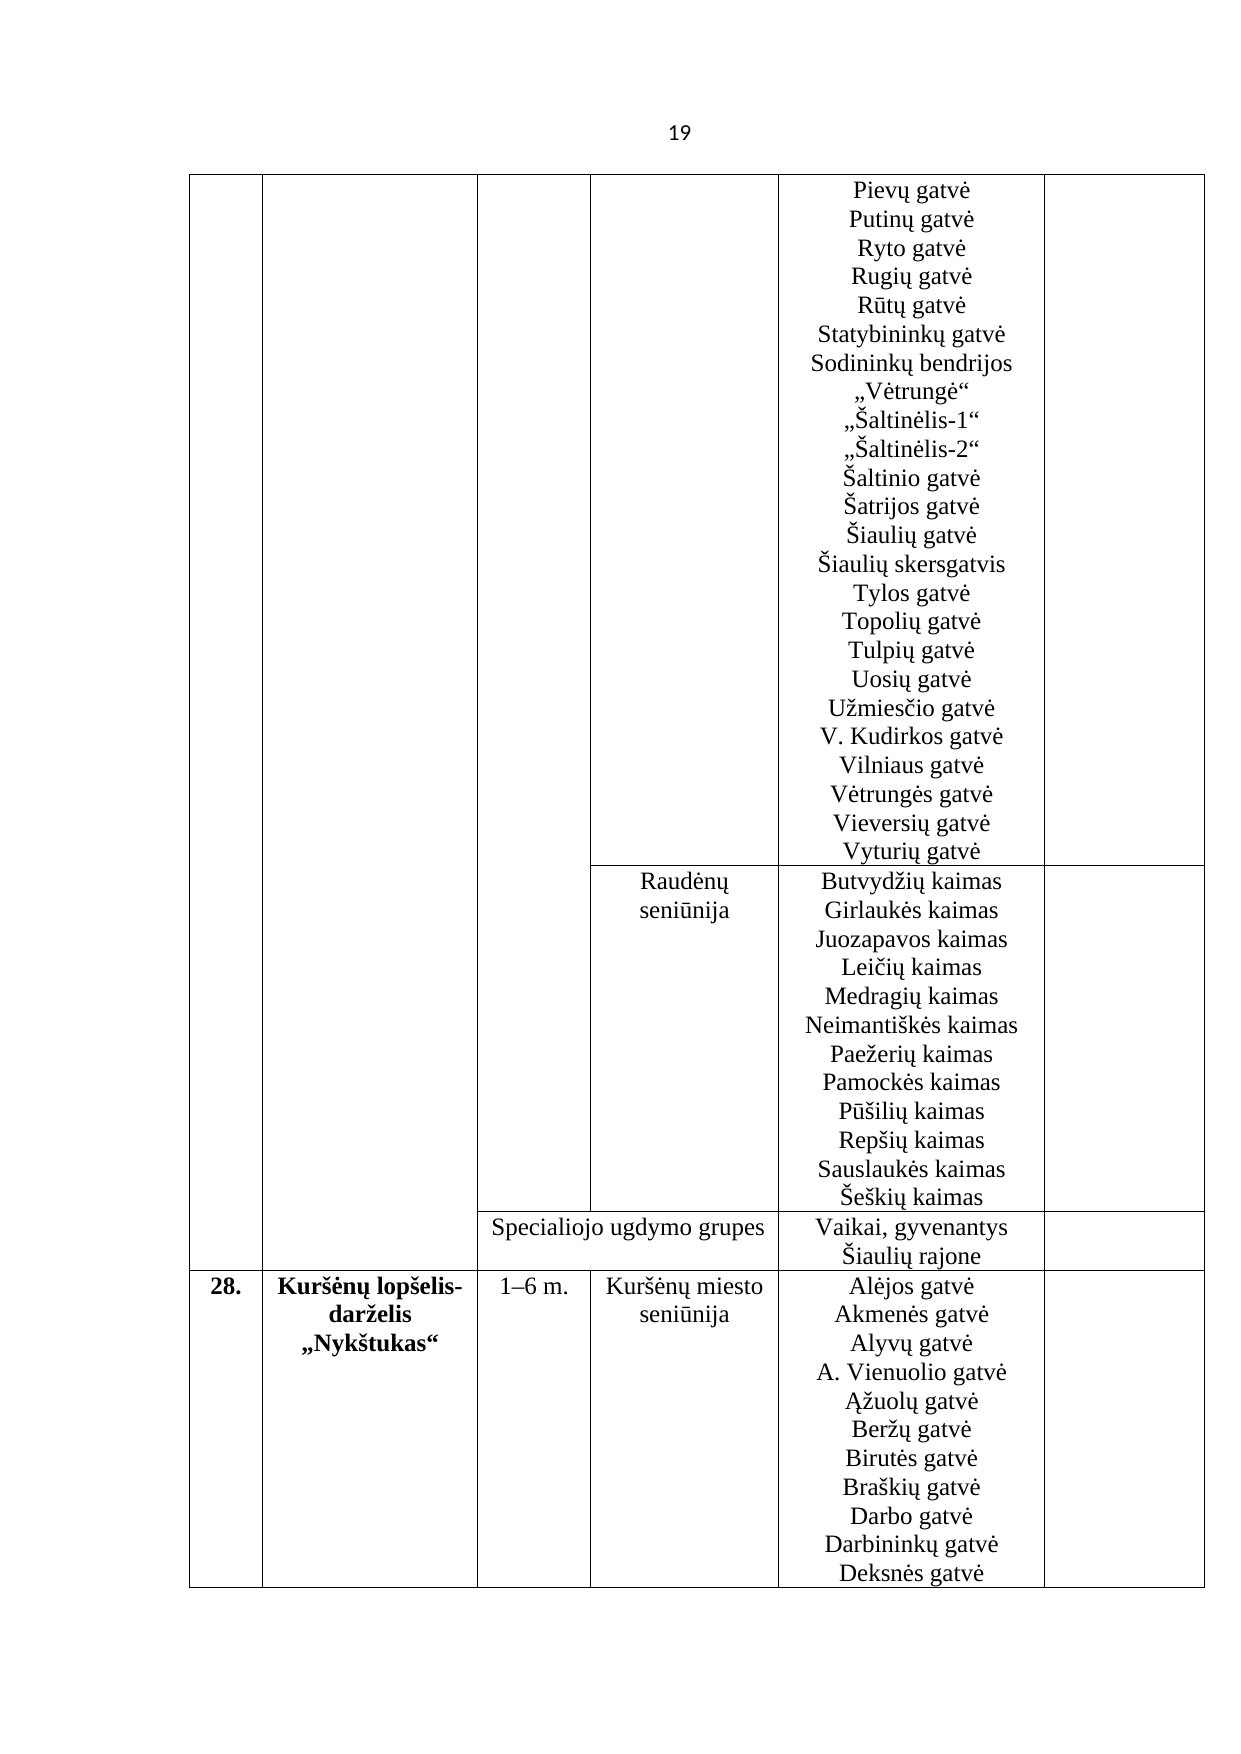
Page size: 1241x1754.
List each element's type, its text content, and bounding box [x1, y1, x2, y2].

table_cell [478, 175, 590, 1211]
table_cell Kuršėnų miesto seniūnija [591, 1271, 778, 1587]
table_cell Vaikai, gyvenantys Šiaulių rajone [779, 1212, 1044, 1270]
table_cell Pievų gatvė Putinų gatvė Ryto gatvė Rugių gatvė Rūtų gatvė Statybininkų gatvė Sodininkų bendrijos „Vėtrungė“ „Šaltinėlis-1“ „Šaltinėlis-2“ Šaltinio gatvė Šatrijos gatvė Šiaulių gatvė Šiaulių skersgatvis Tylos gatvė Topolių gatvė Tulpių gatvė Uosių gatvė Užmiesčio gatvė V. Kudirkos gatvė Vilniaus gatvė Vėtrungės gatvė Vieversių gatvė Vyturių gatvė [779, 175, 1044, 865]
table_cell 28. [190, 1271, 262, 1587]
table_cell [190, 175, 262, 1270]
table_cell [591, 175, 778, 865]
table_cell [263, 175, 477, 1270]
table_cell Specialiojo ugdymo grupes [478, 1212, 778, 1270]
table_cell 1–6 m. [478, 1271, 590, 1587]
table_cell [1045, 1212, 1204, 1270]
table_cell [1045, 175, 1204, 865]
table_cell [1045, 866, 1204, 1211]
table_cell Kuršėnų lopšelis-darželis „Nykštukas“ [263, 1271, 477, 1587]
table_cell Alėjos gatvė Akmenės gatvė Alyvų gatvė A. Vienuolio gatvė Ąžuolų gatvė Beržų gatvė Birutės gatvė Braškių gatvė Darbo gatvė Darbininkų gatvė Deksnės gatvė [779, 1271, 1044, 1587]
table_cell Butvydžių kaimas Girlaukės kaimas Juozapavos kaimas Leičių kaimas Medragių kaimas Neimantiškės kaimas Paežerių kaimas Pamockės kaimas Pūšilių kaimas Repšių kaimas Sauslaukės kaimas Šeškių kaimas [779, 866, 1044, 1211]
table_cell [1045, 1271, 1204, 1587]
table_cell Raudėnų seniūnija [591, 866, 778, 1211]
